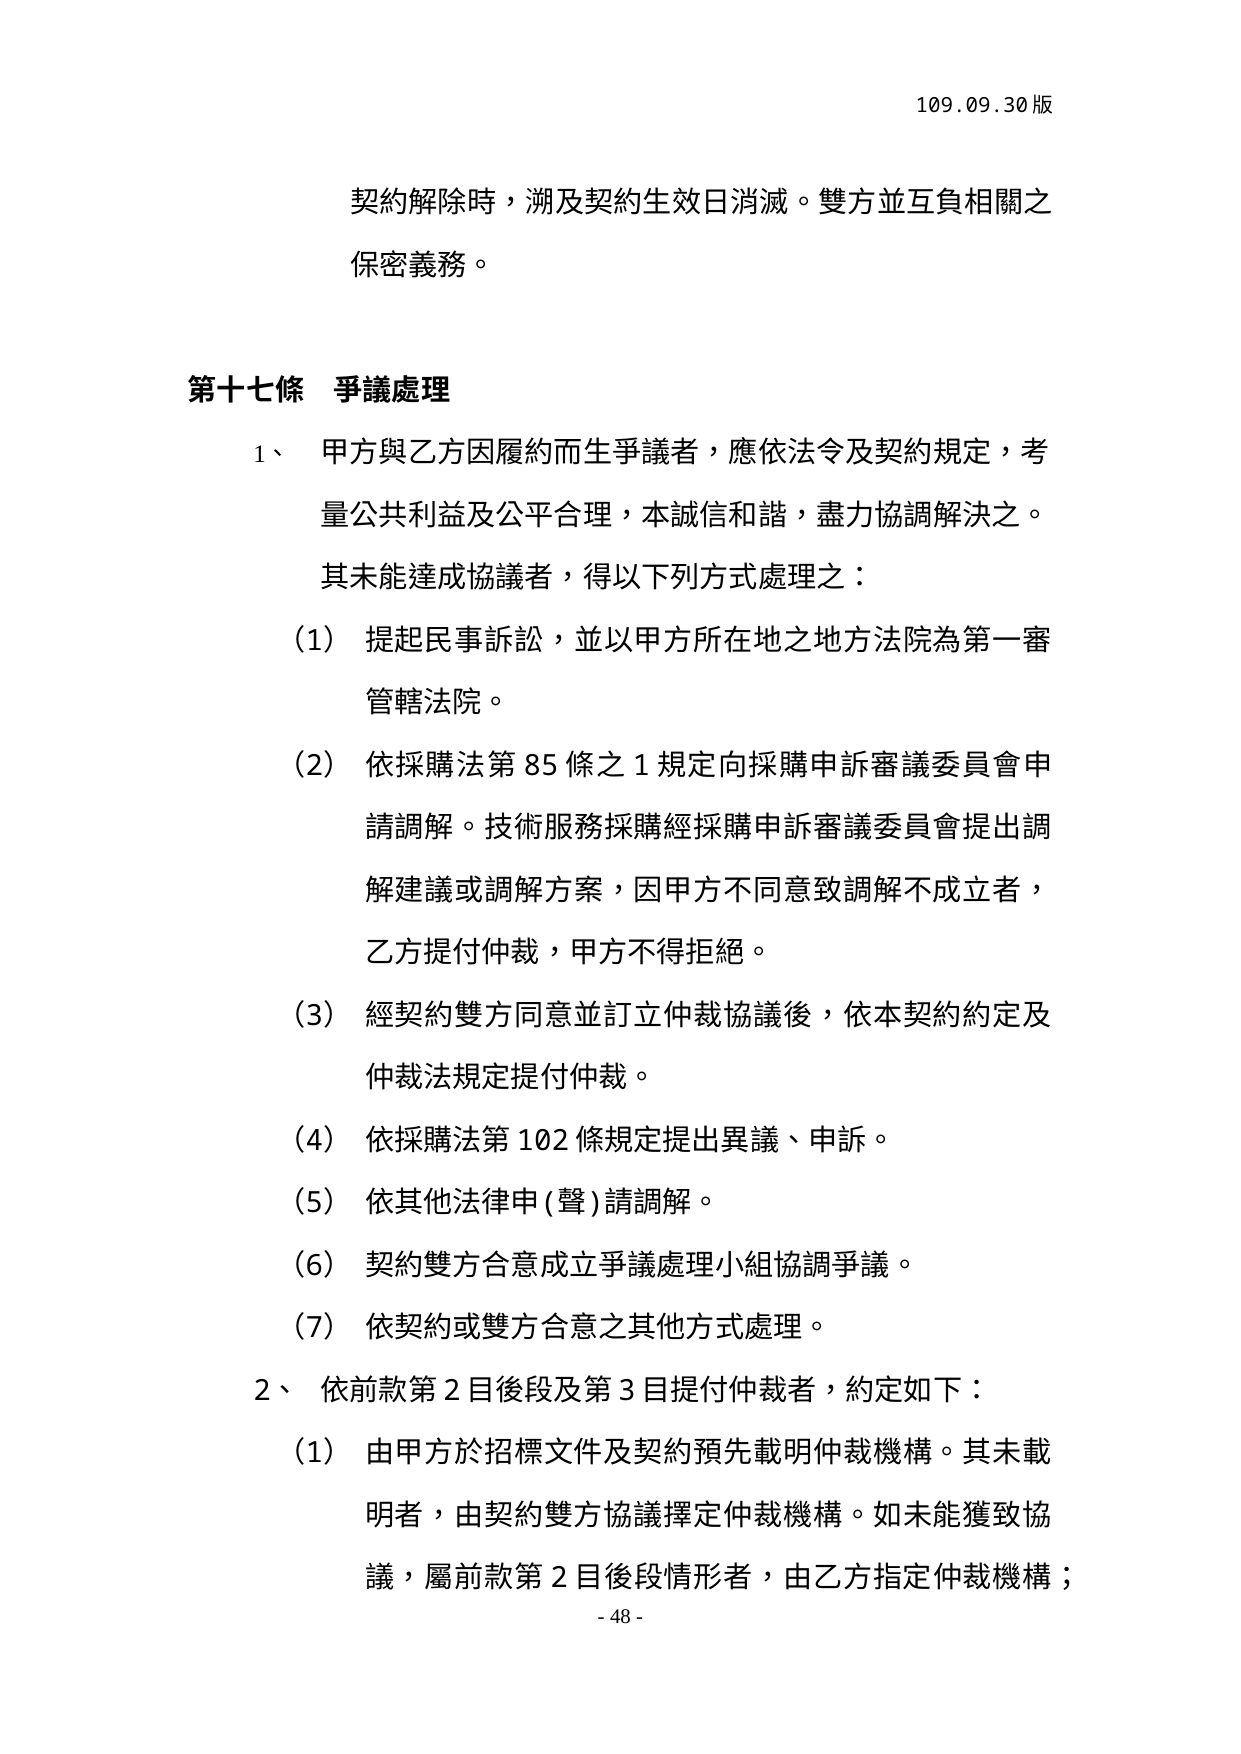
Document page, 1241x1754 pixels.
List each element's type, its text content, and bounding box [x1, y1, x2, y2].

list 本契約終止時，自終止之日起，雙方之權利義務即消滅。契約解除時，溯及契約生效日消滅。雙方並互負相關之保密義務。 [253, 158, 1053, 283]
list 依採購法第102條規定提出異議、申訴。 [276, 1096, 1053, 1158]
list 契約雙方合意成立爭議處理小組協調爭議。 [276, 1221, 1053, 1283]
list 依其他法律申(聲)請調解。 [276, 1158, 1053, 1221]
list 經契約雙方同意並訂立仲裁協議後，依本契約約定及仲裁法規定提付仲裁。 [276, 971, 1053, 1096]
text 第十七條 爭議處理 [187, 346, 1053, 408]
list 提起民事訴訟，並以甲方所在地之地方法院為第一審管轄法院。 [276, 596, 1053, 721]
list 依契約或雙方合意之其他方式處理。 [276, 1283, 1053, 1346]
list 由甲方於招標文件及契約預先載明仲裁機構。其未載明者，由契約雙方協議擇定仲裁機構。如未能獲致協議，屬前款第2目後段情形者，由乙方指定仲裁機構；屬前款第3目情形者，由甲方指定仲裁機構。上開仲裁機構，除契約雙方另有協議外，應為合法設立之國內仲裁機構。 [276, 1408, 1053, 1596]
list 依採購法第85條之1規定向採購申訴審議委員會申請調解。技術服務採購經採購申訴審議委員會提出調解建議或調解方案，因甲方不同意致調解不成立者，乙方提付仲裁，甲方不得拒絕。 [276, 721, 1053, 971]
list 甲方與乙方因履約而生爭議者，應依法令及契約規定，考量公共利益及公平合理，本誠信和諧，盡力協調解決之。其未能達成協議者，得以下列方式處理之： [253, 408, 1053, 596]
list 依前款第2目後段及第3目提付仲裁者，約定如下： [253, 1346, 1053, 1408]
